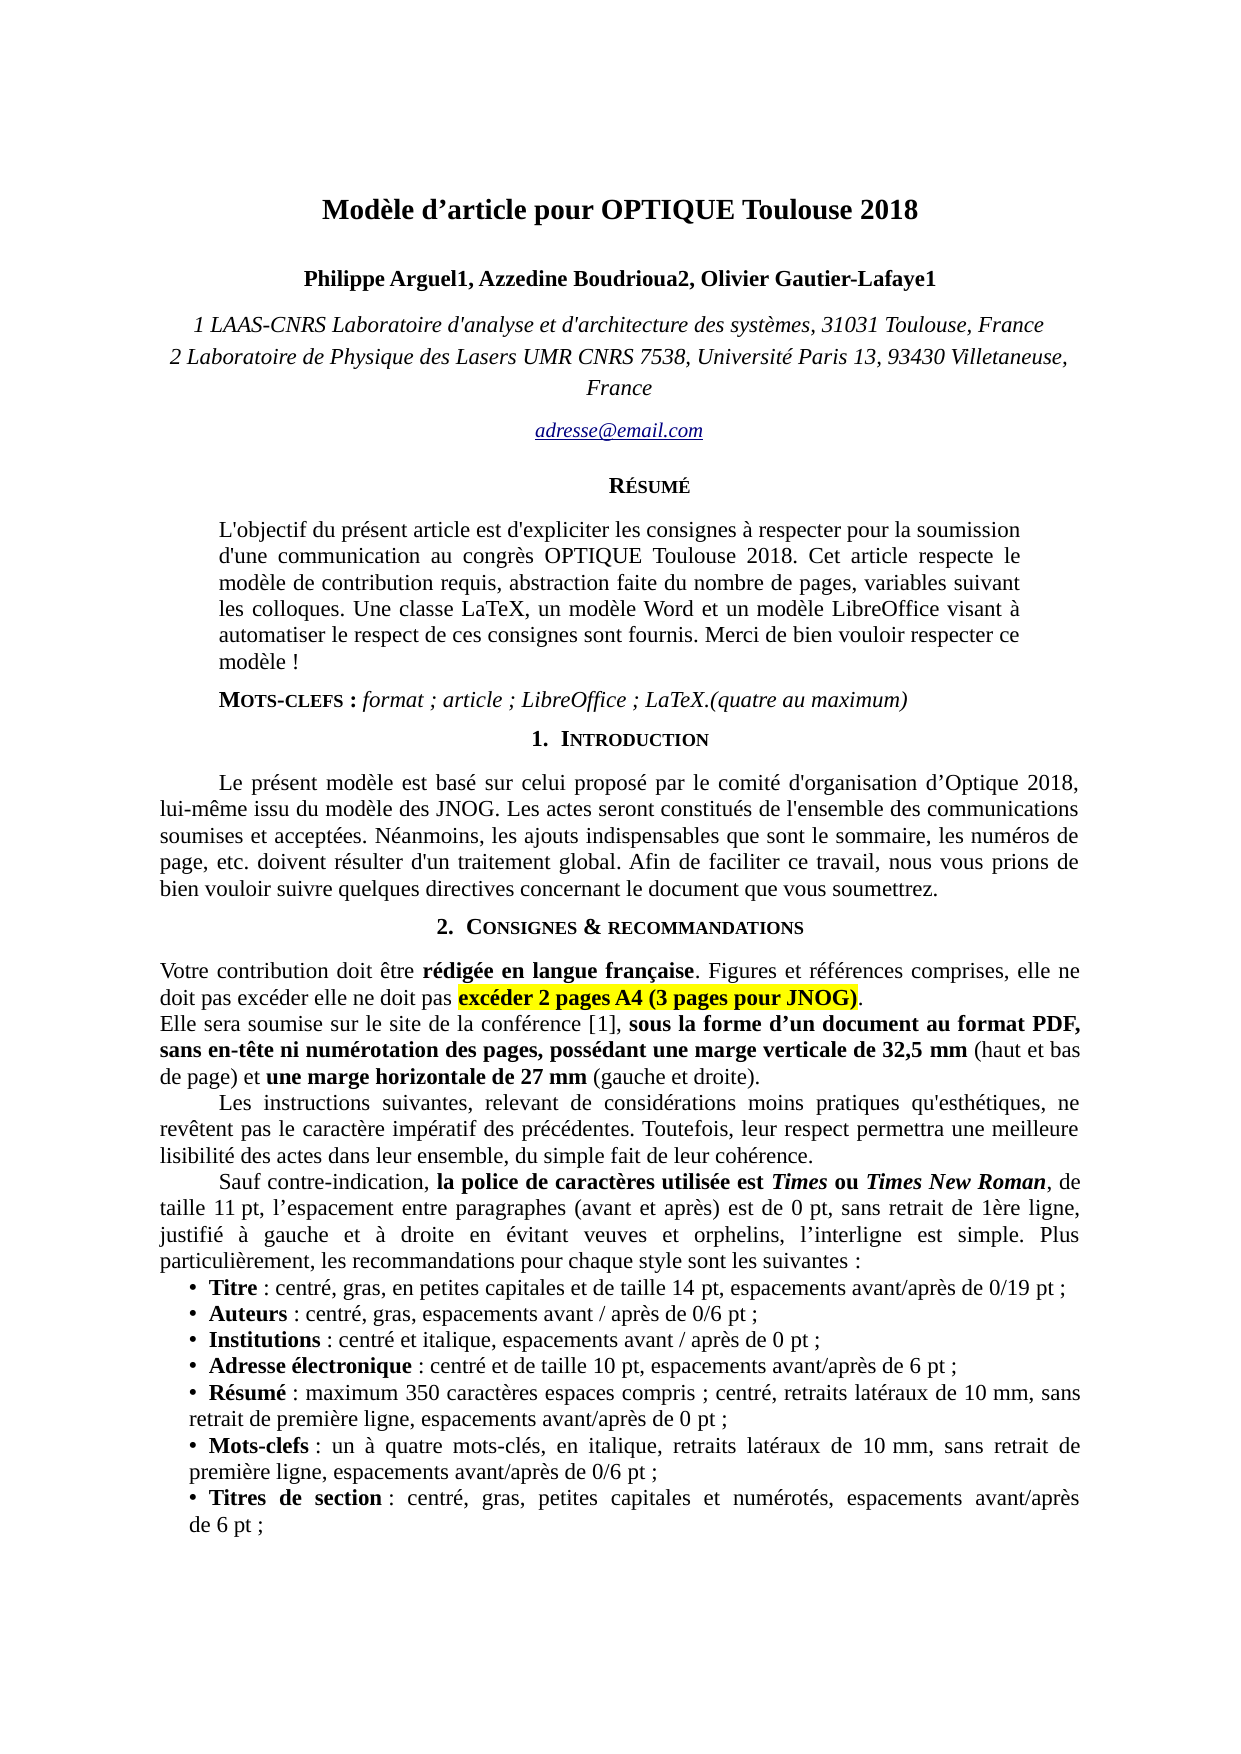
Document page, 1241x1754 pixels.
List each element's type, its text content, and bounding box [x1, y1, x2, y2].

text Résumé [159, 472, 1081, 498]
text 1 LAAS-CNRS Laboratoire d'analyse et d'architecture des systèmes, 31031 Toulouse, France [159, 311, 1081, 338]
text Philippe Arguel1, Azzedine Boudrioua2, Olivier Gautier-Lafaye1 [159, 265, 1081, 291]
text L'objectif du présent article est d'expliciter les consignes à respecter pour la soumission d'une communication au congrès OPTIQUE Toulouse 2018. Cet article respecte le modèle de contribution requis, abstraction faite du nombre de pages, variables suivant les colloques. Une classe LaTeX, un modèle Word et un modèle LibreOffice visant à automatiser le respect de ces consignes sont fournis. Merci de bien vouloir respecter ce modèle ! [218, 516, 1022, 674]
list Résumé : maximum 350 caractères espaces compris ; centré, retraits latéraux de 10 mm, sans retrait de première ligne, espacements avant/après de 0 pt ; [189, 1379, 1081, 1432]
list Institutions : centré et italique, espacements avant / après de 0 pt ; [189, 1326, 1081, 1353]
text Votre contribution doit être rédigée en langue française. Figures et références comprises, elle ne doit pas excéder elle ne doit pas excéder 2 pages A4 (3 pages pour JNOG). [159, 957, 1081, 1010]
list Adresse électronique : centré et de taille 10 pt, espacements avant/après de 6 pt ; [189, 1353, 1081, 1379]
list Titres de section : centré, gras, petites capitales et numérotés, espacements avant/après de 6 pt ; [189, 1484, 1081, 1537]
text Sauf contre-indication, la police de caractères utilisée est Times ou Times New Roman, de taille 11 pt, l’espacement entre paragraphes (avant et après) est de 0 pt, sans retrait de 1ère ligne, justifié à gauche et à droite en évitant veuves et orphelins, l’interligne est simple. Plus particulièrement, les recommandations pour chaque style sont les suivantes : [159, 1168, 1081, 1273]
text Le présent modèle est basé sur celui proposé par le comité d'organisation d’Optique 2018, lui-même issu du modèle des JNOG. Les actes seront constitués de l'ensemble des communications soumises et acceptées. Néanmoins, les ajouts indispensables que sont le sommaire, les numéros de page, etc. doivent résulter d'un traitement global. Afin de faciliter ce travail, nous vous prions de bien vouloir suivre quelques directives concernant le document que vous soumettrez. [159, 769, 1081, 901]
list Auteurs : centré, gras, espacements avant / après de 0/6 pt ; [189, 1300, 1081, 1326]
text adresse@email.com [159, 418, 1081, 442]
text 2 Laboratoire de Physique des Lasers UMR CNRS 7538, Université Paris 13, 93430 Villetaneuse, France [159, 343, 1081, 401]
list Introduction [159, 725, 1081, 752]
text Elle sera soumise sur le site de la conférence [], sous la forme d’un document au format PDF, sans en-tête ni numérotation des pages, possédant une marge verticale de 32,5 mm (haut et bas de page) et une marge horizontale de 27 mm (gauche et droite). [159, 1010, 1081, 1089]
text Mots-clefs : format ; article ; LibreOffice ; LaTeX.(quatre au maximum) [218, 686, 1022, 713]
list Mots-clefs : un à quatre mots-clés, en italique, retraits latéraux de 10 mm, sans retrait de première ligne, espacements avant/après de 0/6 pt ; [189, 1432, 1081, 1484]
text Les instructions suivantes, relevant de considérations moins pratiques qu'esthétiques, ne revêtent pas le caractère impératif des précédentes. Toutefois, leur respect permettra une meilleure lisibilité des actes dans leur ensemble, du simple fait de leur cohérence. [159, 1089, 1081, 1168]
subtitle Modèle d’article pour OPTIQUE Toulouse 2018 [159, 192, 1081, 226]
list Titre : centré, gras, en petites capitales et de taille 14 pt, espacements avant/après de 0/19 pt ; [189, 1273, 1081, 1300]
list Consignes & recommandations [159, 913, 1081, 940]
